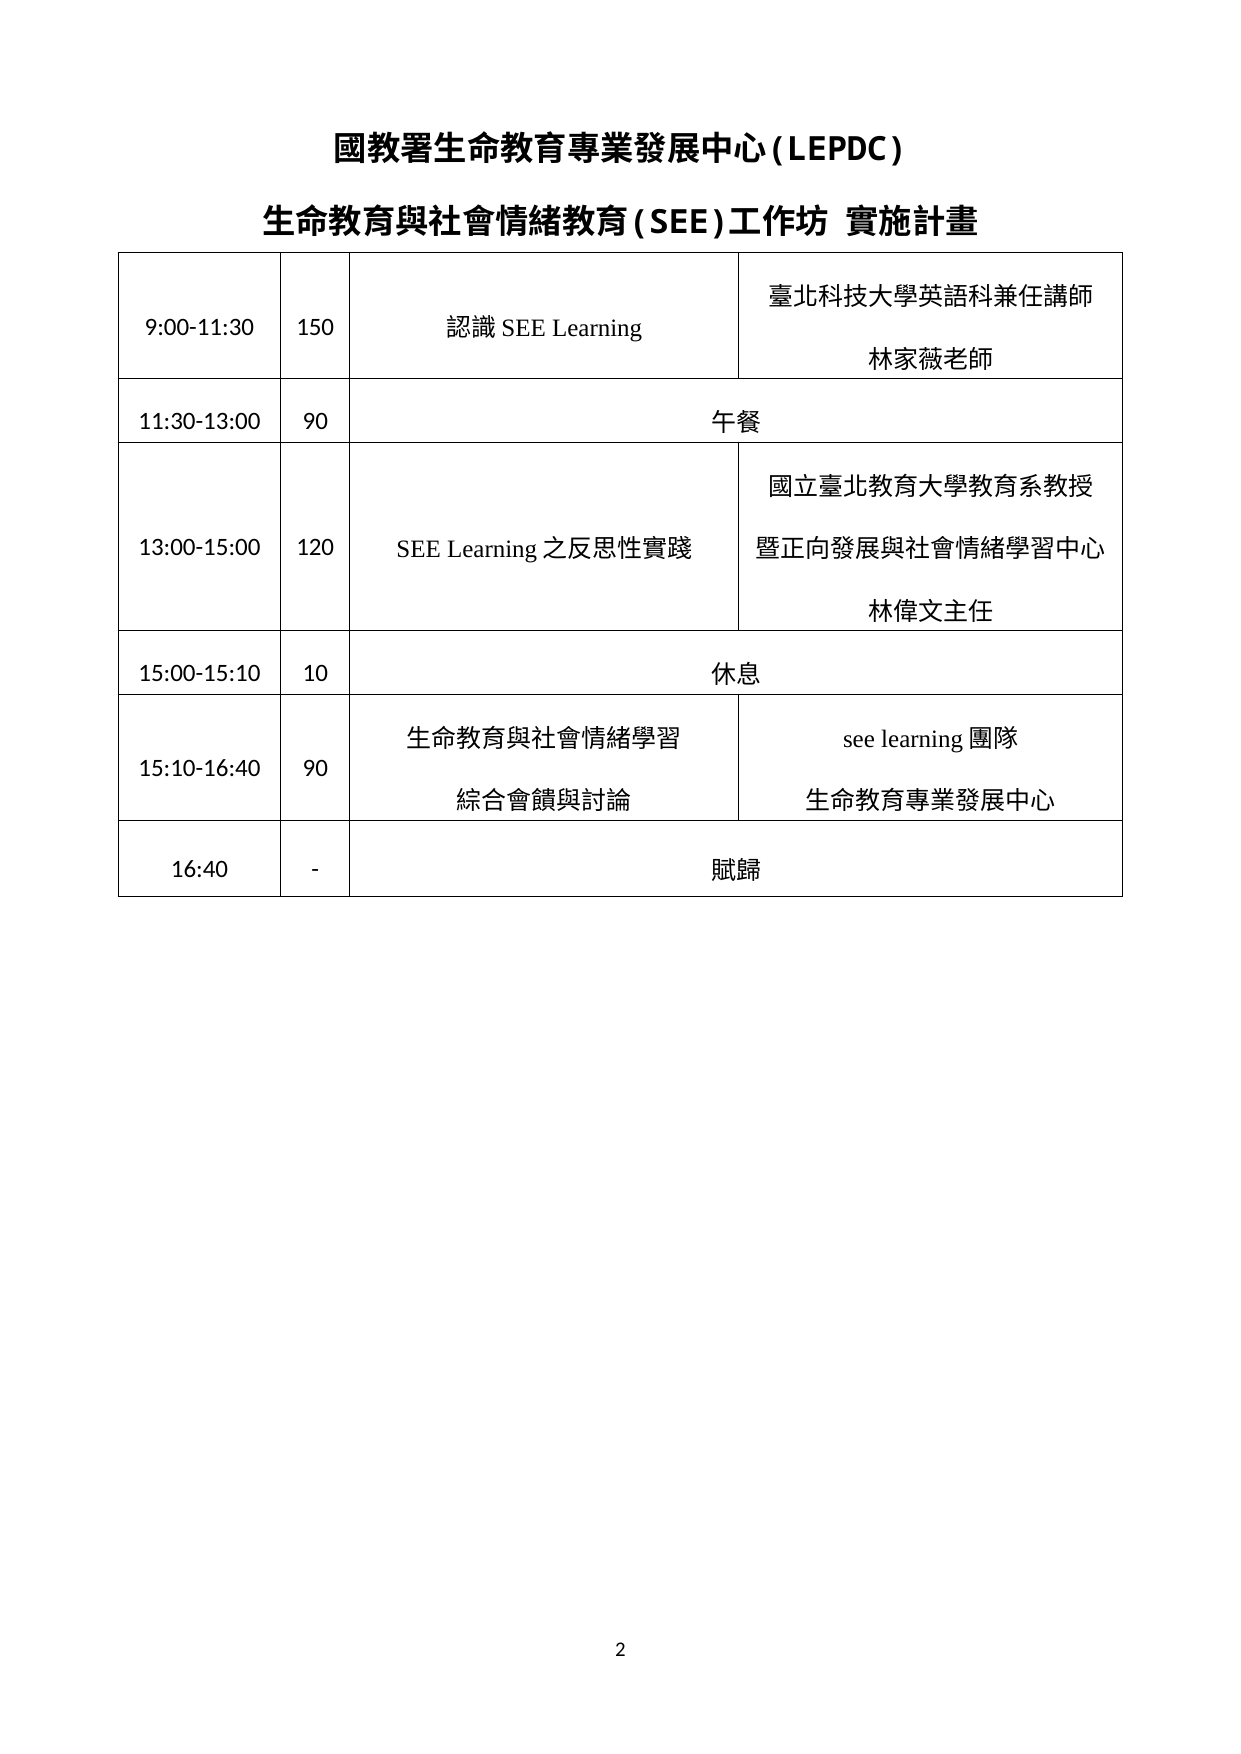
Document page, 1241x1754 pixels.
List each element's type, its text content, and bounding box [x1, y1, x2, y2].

table_cell 認識SEE Learning [350, 253, 738, 378]
table_cell 150 [281, 253, 349, 378]
table_cell 賦歸 [350, 821, 1122, 896]
table_cell 國立臺北教育大學教育系教授 暨正向發展與社會情緒學習中心 林偉文主任 [739, 443, 1122, 630]
table_cell - [281, 821, 349, 896]
table_cell 生命教育與社會情緒學習 綜合會饋與討論 [350, 695, 738, 820]
table_cell 午餐 [350, 379, 1122, 442]
table_cell 休息 [350, 631, 1122, 694]
table_cell 16:40 [119, 821, 280, 896]
table_cell 臺北科技大學英語科兼任講師 林家薇老師 [739, 253, 1122, 378]
table_cell SEE Learning之反思性實踐 [350, 443, 738, 630]
table_cell 120 [281, 443, 349, 630]
table_cell 11:30-13:00 [119, 379, 280, 442]
table_cell see learning團隊 生命教育專業發展中心 [739, 695, 1122, 820]
table_cell 10 [281, 631, 349, 694]
table_cell 90 [281, 379, 349, 442]
table_cell 9:00-11:30 [119, 253, 280, 378]
table_cell 90 [281, 695, 349, 820]
table_cell 15:10-16:40 [119, 695, 280, 820]
table_cell 13:00-15:00 [119, 443, 280, 630]
table_cell 15:00-15:10 [119, 631, 280, 694]
